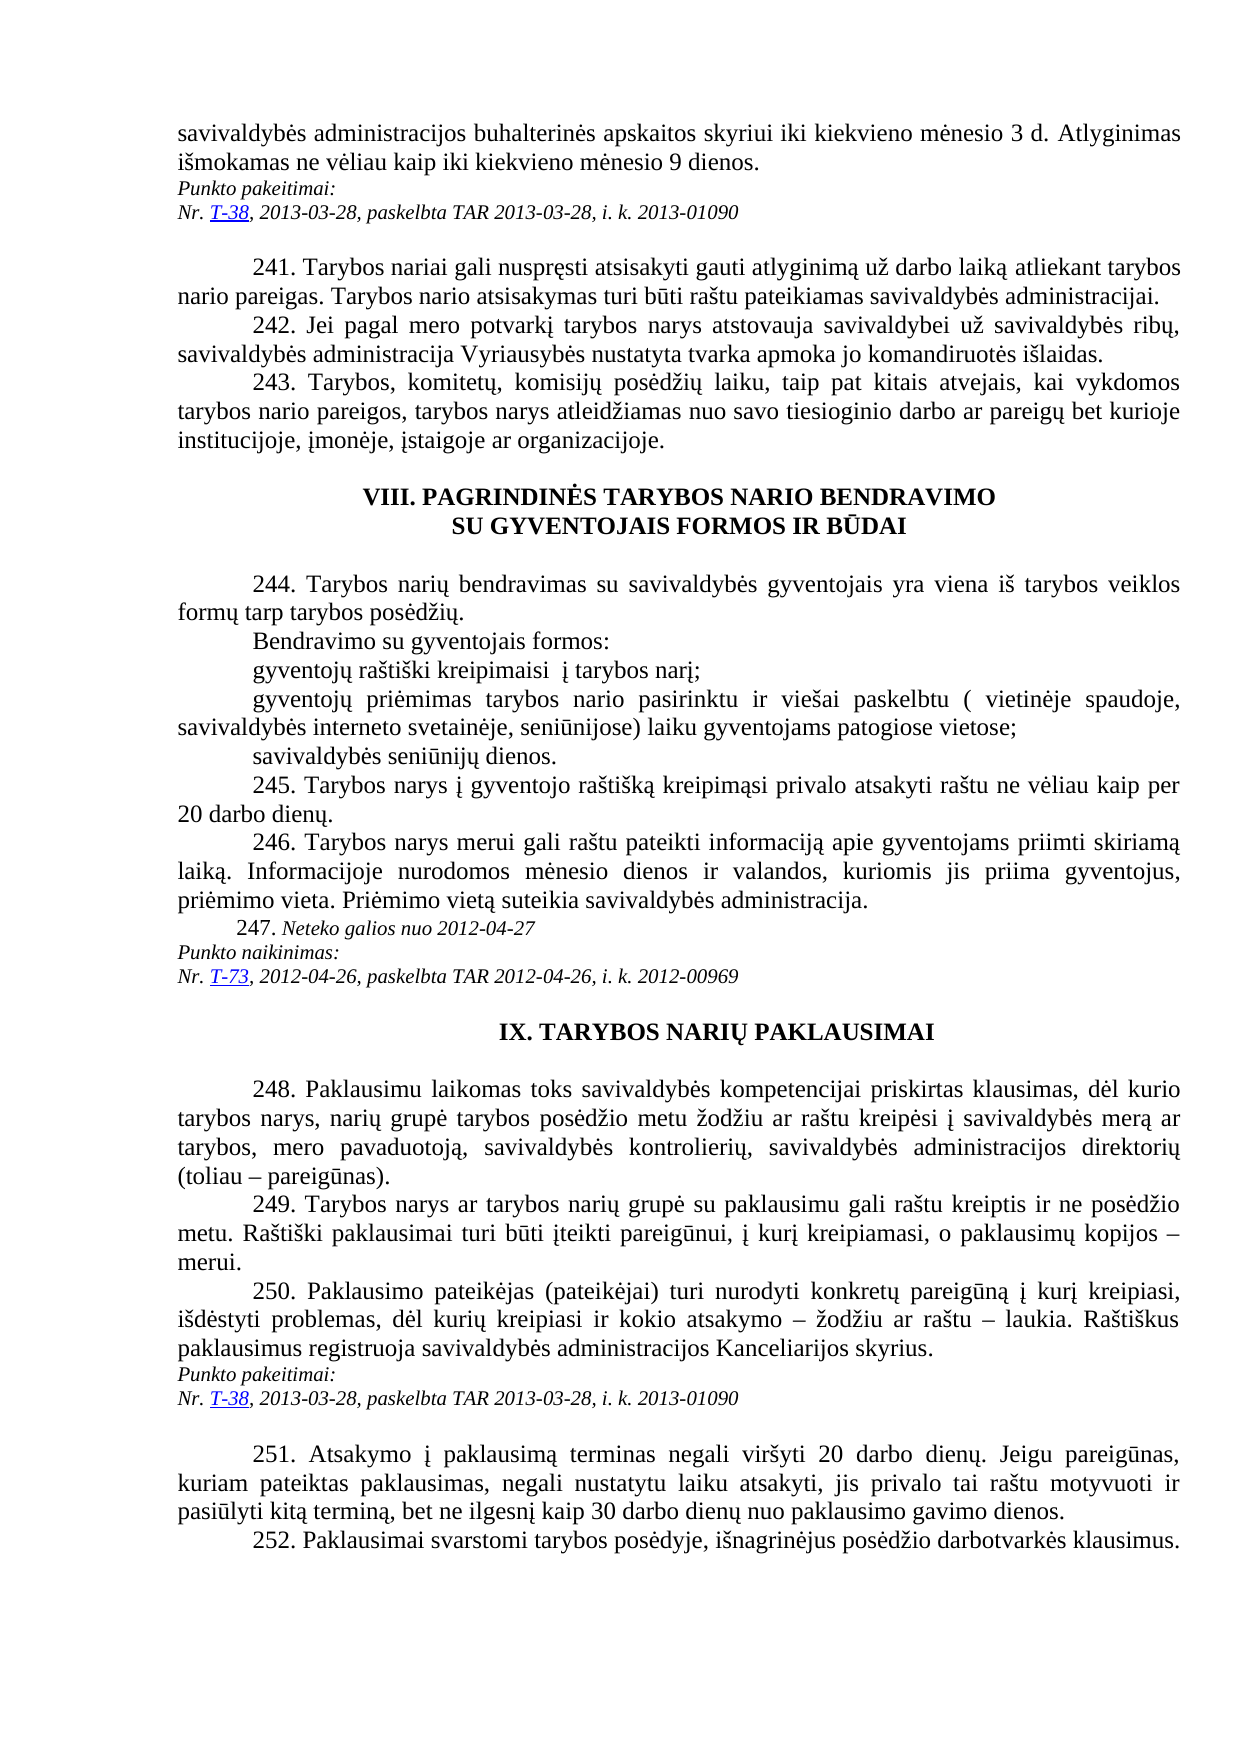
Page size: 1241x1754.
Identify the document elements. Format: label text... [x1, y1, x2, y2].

text 241. Tarybos nariai gali nuspręsti atsisakyti gauti atlyginimą už darbo laiką atliekant tarybos nario pareigas. Tarybos nario atsisakymas turi būti raštu pateikiamas savivaldybės administracijai. [177, 252, 1181, 310]
text Punkto pakeitimai: [177, 176, 1181, 200]
text 252. Paklausimai svarstomi tarybos posėdyje, išnagrinėjus posėdžio darbotvarkės klausimus. [177, 1525, 1181, 1554]
text gyventojų priėmimas tarybos nario pasirinktu ir viešai paskelbtu ( vietinėje spaudoje, savivaldybės interneto svetainėje, seniūnijose) laiku gyventojams patogiose vietose; [177, 684, 1181, 741]
text gyventojų raštiški kreipimaisi į tarybos narį; [177, 655, 1181, 684]
text Nr. T-38, 2013-03-28, paskelbta TAR 2013-03-28, i. k. 2013-01090 [177, 200, 1181, 224]
text 244. Tarybos narių bendravimas su savivaldybės gyventojais yra viena iš tarybos veiklos formų tarp tarybos posėdžių. [177, 569, 1181, 626]
text IX. Tarybos narių paklausimai [177, 1017, 1181, 1046]
text Nr. T-73, 2012-04-26, paskelbta TAR 2012-04-26, i. k. 2012-00969 [177, 964, 1181, 988]
text savivaldybės administracijos buhalterinės apskaitos skyriui iki kiekvieno mėnesio 3 d. Atlyginimas išmokamas ne vėliau kaip iki kiekvieno mėnesio 9 dienos. [177, 118, 1181, 176]
text 242. Jei pagal mero potvarkį tarybos narys atstovauja savivaldybei už savivaldybės ribų, savivaldybės administracija Vyriausybės nustatyta tvarka apmoka jo komandiruotės išlaidas. [177, 310, 1181, 367]
text 243. Tarybos, komitetų, komisijų posėdžių laiku, taip pat kitais atvejais, kai vykdomos tarybos nario pareigos, tarybos narys atleidžiamas nuo savo tiesioginio darbo ar pareigų bet kurioje institucijoje, įmonėje, įstaigoje ar organizacijoje. [177, 367, 1181, 454]
text 245. Tarybos narys į gyventojo raštišką kreipimąsi privalo atsakyti raštu ne vėliau kaip per 20 darbo dienų. [177, 770, 1181, 827]
text Punkto pakeitimai: [177, 1362, 1181, 1386]
text 246. Tarybos narys merui gali raštu pateikti informaciją apie gyventojams priimti skiriamą laiką. Informacijoje nurodomos mėnesio dienos ir valandos, kuriomis jis priima gyventojus, priėmimo vieta. Priėmimo vietą suteikia savivaldybės administracija. [177, 827, 1181, 914]
text Nr. T-38, 2013-03-28, paskelbta TAR 2013-03-28, i. k. 2013-01090 [177, 1386, 1181, 1410]
text VIII. PAGRINDINĖS TARYBOS NARIO BENDRAVIMO [177, 482, 1181, 511]
text 251. Atsakymo į paklausimą terminas negali viršyti 20 darbo dienų. Jeigu pareigūnas, kuriam pateiktas paklausimas, negali nustatytu laiku atsakyti, jis privalo tai raštu motyvuoti ir pasiūlyti kitą terminą, bet ne ilgesnį kaip 30 darbo dienų nuo paklausimo gavimo dienos. [177, 1439, 1181, 1525]
text savivaldybės seniūnijų dienos. [177, 741, 1181, 770]
text Punkto naikinimas: [177, 940, 1181, 964]
text 250. Paklausimo pateikėjas (pateikėjai) turi nurodyti konkretų pareigūną į kurį kreipiasi, išdėstyti problemas, dėl kurių kreipiasi ir kokio atsakymo – žodžiu ar raštu – laukia. Raštiškus paklausimus registruoja savivaldybės administracijos Kanceliarijos skyrius. [177, 1276, 1181, 1362]
text Bendravimo su gyventojais formos: [177, 626, 1181, 655]
text 249. Tarybos narys ar tarybos narių grupė su paklausimu gali raštu kreiptis ir ne posėdžio metu. Raštiški paklausimai turi būti įteikti pareigūnui, į kurį kreipiamasi, o paklausimų kopijos – merui. [177, 1189, 1181, 1276]
text SU GYVENTOJAIS FORMOS IR BŪDAI [177, 511, 1181, 540]
text 247. Neteko galios nuo 2012-04-27 [177, 914, 1181, 940]
text 248. Paklausimu laikomas toks savivaldybės kompetencijai priskirtas klausimas, dėl kurio tarybos narys, narių grupė tarybos posėdžio metu žodžiu ar raštu kreipėsi į savivaldybės merą ar tarybos, mero pavaduotoją, savivaldybės kontrolierių, savivaldybės administracijos direktorių (toliau – pareigūnas). [177, 1074, 1181, 1189]
